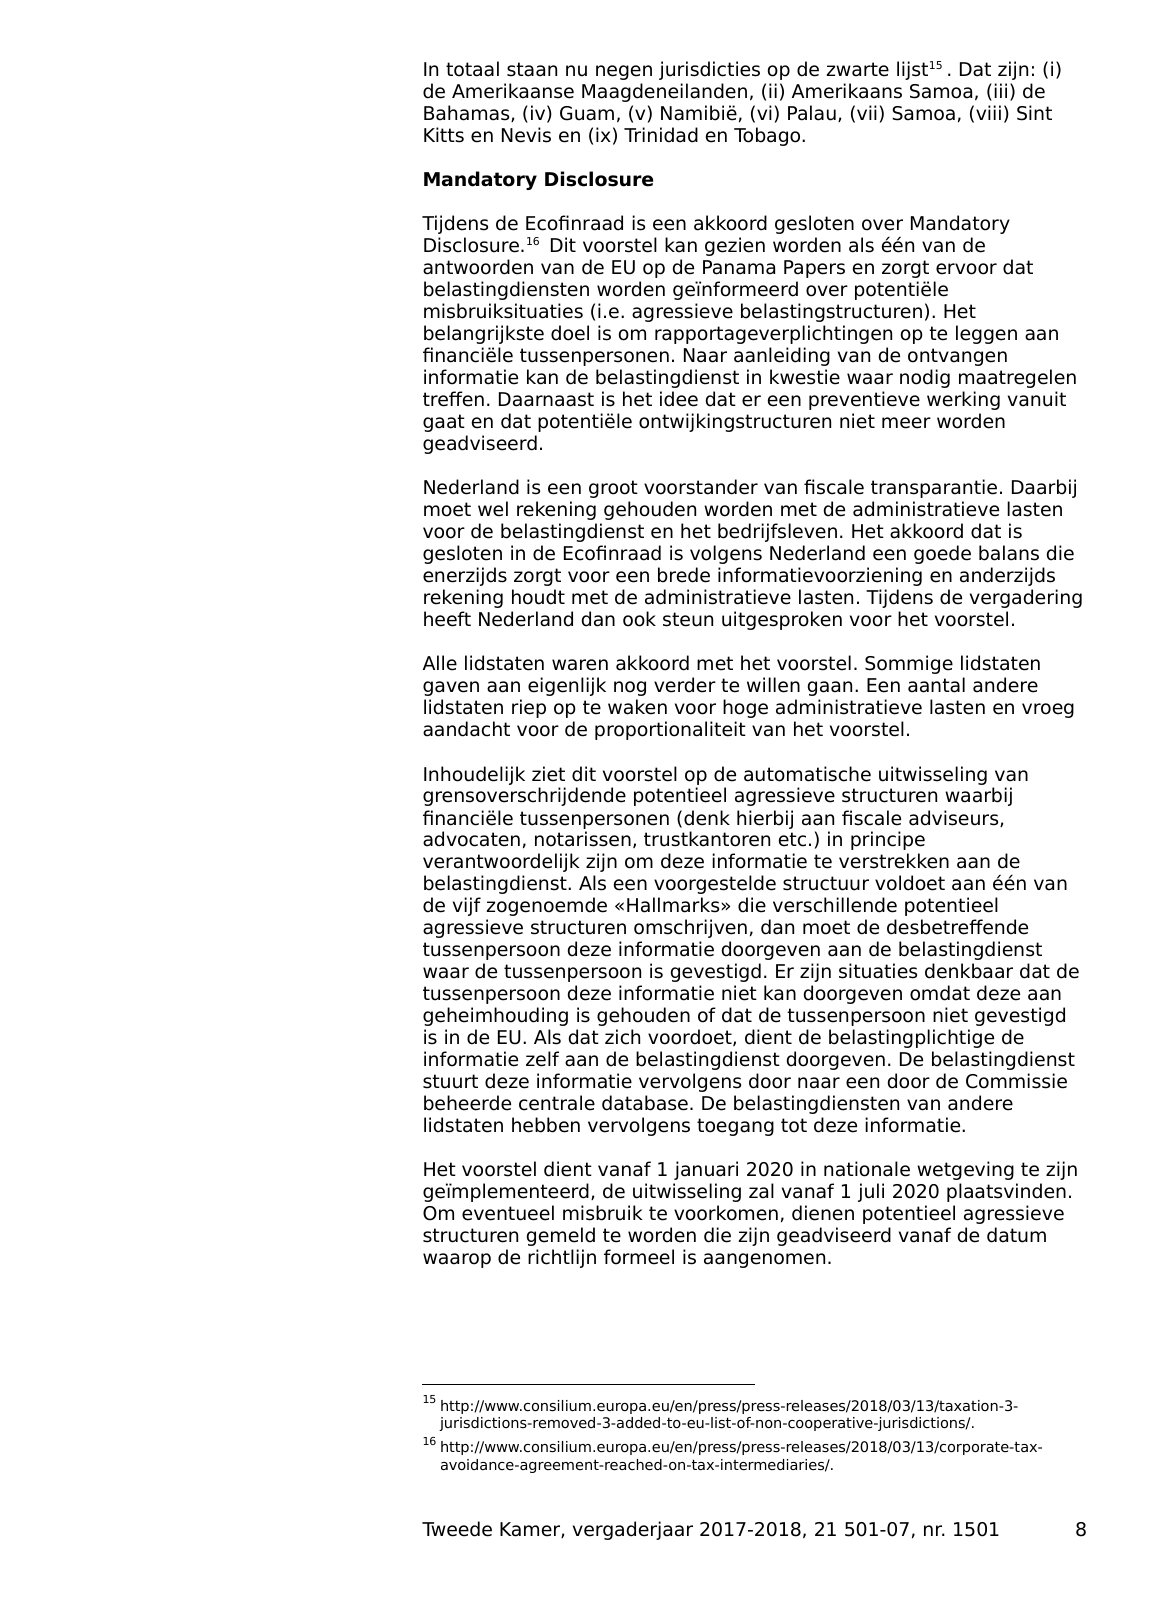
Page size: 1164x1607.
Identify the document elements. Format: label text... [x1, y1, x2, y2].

text Tijdens de Ecofinraad is een akkoord gesloten over Mandatory Disclosure. Dit voorstel kan gezien worden als één van de antwoorden van de EU op de Panama Papers en zorgt ervoor dat belastingdiensten worden geïnformeerd over potentiële misbruiksituaties (i.e. agressieve belastingstructuren). Het belangrijkste doel is om rapportageverplichtingen op te leggen aan financiële tussenpersonen. Naar aanleiding van de ontvangen informatie kan de belastingdienst in kwestie waar nodig maatregelen treffen. Daarnaast is het idee dat er een preventieve werking vanuit gaat en dat potentiële ontwijkingstructuren niet meer worden geadviseerd. [422, 213, 1087, 455]
subtitle Mandatory Disclosure [422, 169, 1087, 191]
text In totaal staan nu negen jurisdicties op de zwarte lijst. Dat zijn: (i) de Amerikaanse Maagdeneilanden, (ii) Amerikaans Samoa, (iii) de Bahamas, (iv) Guam, (v) Namibië, (vi) Palau, (vii) Samoa, (viii) Sint Kitts en Nevis en (ix) Trinidad en Tobago. [422, 59, 1087, 147]
text Inhoudelijk ziet dit voorstel op de automatische uitwisseling van grensoverschrijdende potentieel agressieve structuren waarbij financiële tussenpersonen (denk hierbij aan fiscale adviseurs, advocaten, notarissen, trustkantoren etc.) in principe verantwoordelijk zijn om deze informatie te verstrekken aan de belastingdienst. Als een voorgestelde structuur voldoet aan één van de vijf zogenoemde «Hallmarks» die verschillende potentieel agressieve structuren omschrijven, dan moet de desbetreffende tussenpersoon deze informatie doorgeven aan de belastingdienst waar de tussenpersoon is gevestigd. Er zijn situaties denkbaar dat de tussenpersoon deze informatie niet kan doorgeven omdat deze aan geheimhouding is gehouden of dat de tussenpersoon niet gevestigd is in de EU. Als dat zich voordoet, dient de belastingplichtige de informatie zelf aan de belastingdienst doorgeven. De belastingdienst stuurt deze informatie vervolgens door naar een door de Commissie beheerde centrale database. De belastingdiensten van andere lidstaten hebben vervolgens toegang tot deze informatie. [422, 763, 1087, 1137]
text Het voorstel dient vanaf 1 januari 2020 in nationale wetgeving te zijn geïmplementeerd, de uitwisseling zal vanaf 1 juli 2020 plaatsvinden. Om eventueel misbruik te voorkomen, dienen potentieel agressieve structuren gemeld te worden die zijn geadviseerd vanaf de datum waarop de richtlijn formeel is aangenomen. [422, 1159, 1087, 1269]
text Nederland is een groot voorstander van fiscale transparantie. Daarbij moet wel rekening gehouden worden met de administratieve lasten voor de belastingdienst en het bedrijfsleven. Het akkoord dat is gesloten in de Ecofinraad is volgens Nederland een goede balans die enerzijds zorgt voor een brede informatievoorziening en anderzijds rekening houdt met de administratieve lasten. Tijdens de vergadering heeft Nederland dan ook steun uitgesproken voor het voorstel. [422, 477, 1087, 631]
text Alle lidstaten waren akkoord met het voorstel. Sommige lidstaten gaven aan eigenlijk nog verder te willen gaan. Een aantal andere lidstaten riep op te waken voor hoge administratieve lasten en vroeg aandacht voor de proportionaliteit van het voorstel. [422, 653, 1087, 741]
text http://www.consilium.europa.eu/en/press/press-releases/2018/03/13/corporate-tax-avoidance-agreement-reached-on-tax-intermediaries/. [422, 1435, 1087, 1474]
text http://www.consilium.europa.eu/en/press/press-releases/2018/03/13/taxation-3-jurisdictions-removed-3-added-to-eu-list-of-non-cooperative-jurisdictions/. [422, 1393, 1087, 1432]
